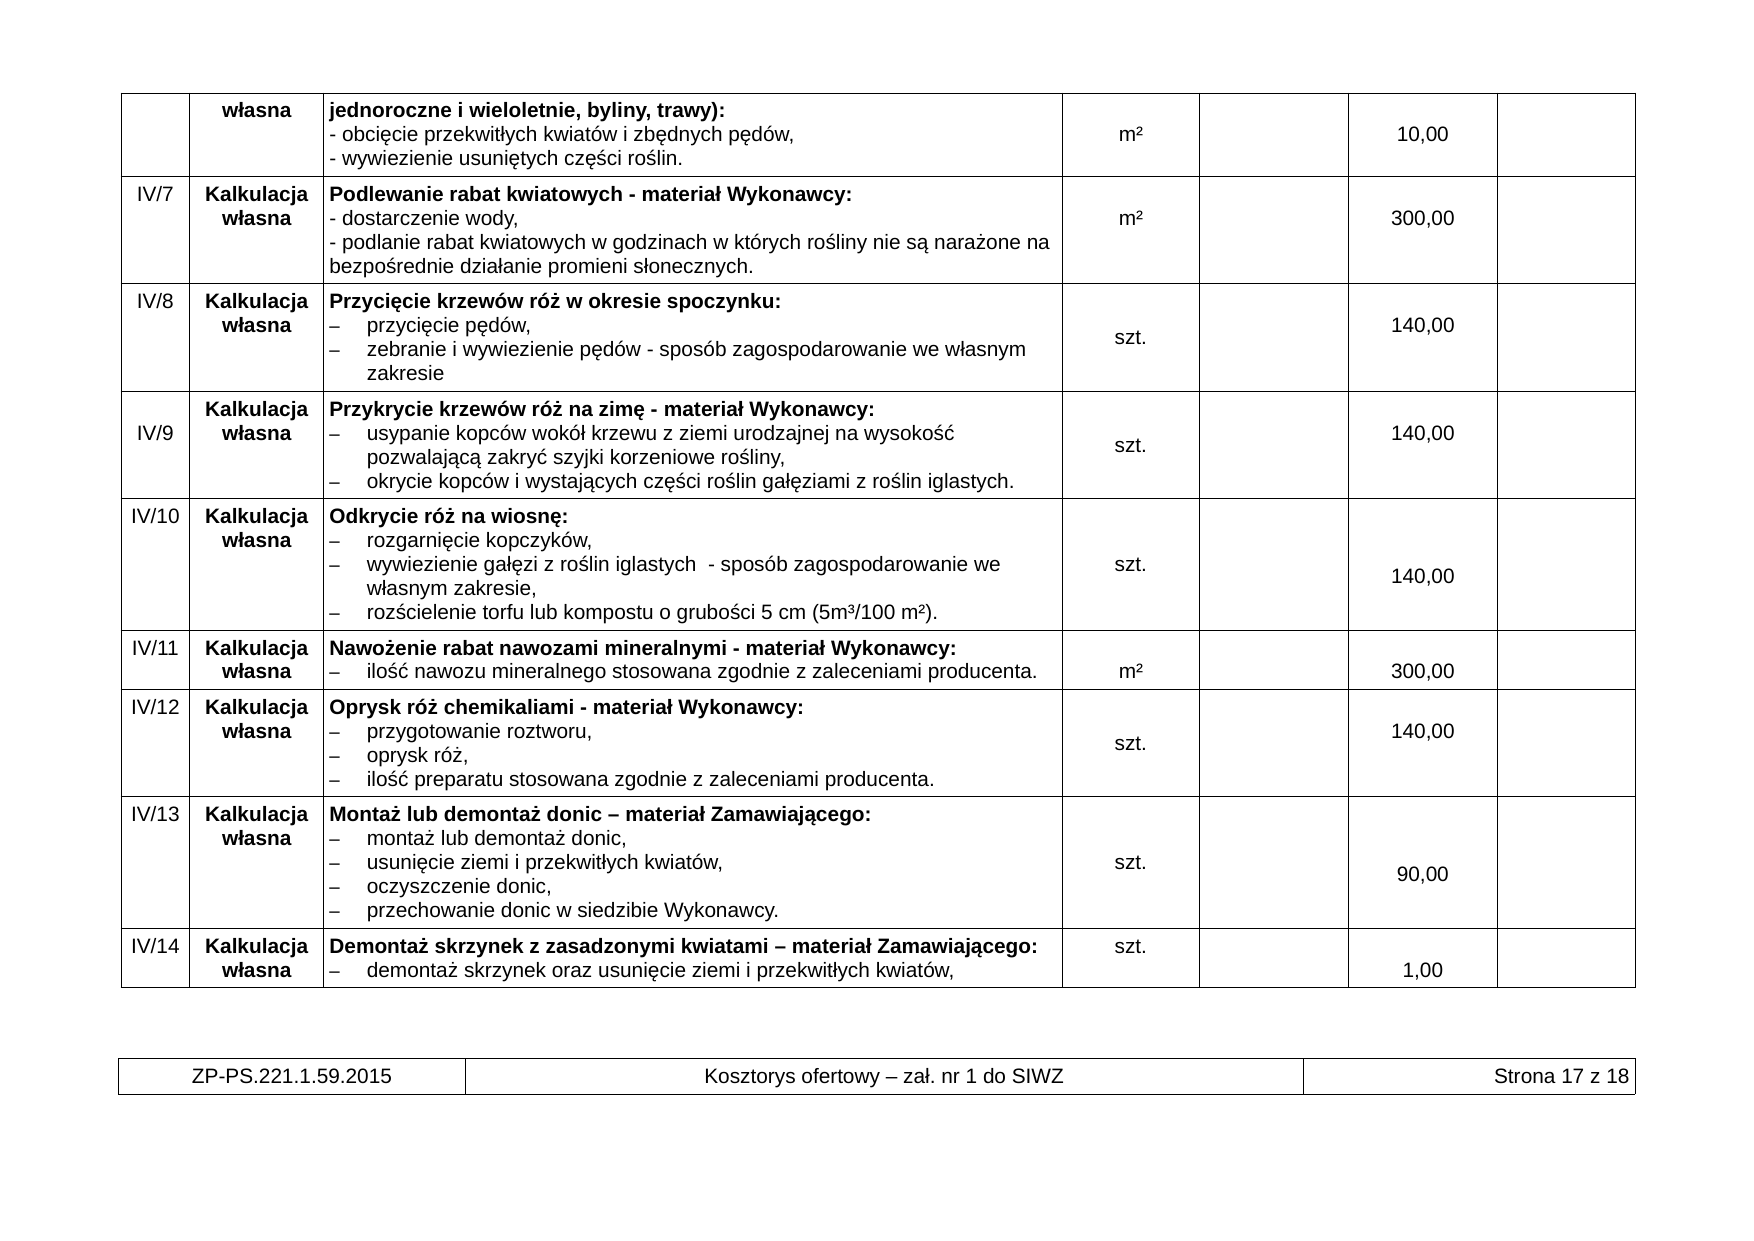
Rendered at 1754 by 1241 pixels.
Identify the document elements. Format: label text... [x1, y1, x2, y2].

table_cell Kalkulacja własna [190, 797, 323, 928]
table_cell [1498, 690, 1635, 796]
table_cell szt. [1063, 392, 1199, 498]
table_cell IV/13 [122, 797, 189, 928]
table_cell IV/14 [122, 929, 189, 987]
table_cell 300,00 [1349, 177, 1497, 283]
table_cell Kalkulacja własna [190, 284, 323, 391]
table_cell 140,00 [1349, 499, 1497, 629]
table_cell [122, 94, 189, 176]
table_cell [1498, 177, 1635, 283]
table_cell Demontaż skrzynek z zasadzonymi kwiatami – materiał Zamawiającego: demontaż skrzynek oraz usunięcie ziemi i przekwitłych kwiatów, oczyszczenie skrzynek, przechowanie skrzynek w siedzibie Wykonawcy. [324, 929, 1062, 987]
table_cell 140,00 [1349, 690, 1497, 796]
table_cell 140,00 [1349, 284, 1497, 391]
table_cell Oprysk róż chemikaliami - materiał Wykonawcy: przygotowanie roztworu, oprysk róż, ilość preparatu stosowana zgodnie z zaleceniami producenta. [324, 690, 1062, 796]
table_cell IV/8 [122, 284, 189, 391]
table_cell m² [1063, 94, 1199, 176]
table_cell 90,00 [1349, 797, 1497, 928]
table_cell 1,00 [1349, 929, 1497, 987]
table_cell szt. [1063, 929, 1199, 987]
table_cell [1200, 797, 1348, 928]
table_cell [1200, 392, 1348, 498]
table_cell [1200, 690, 1348, 796]
table_cell Odkrycie róż na wiosnę: rozgarnięcie kopczyków, wywiezienie gałęzi z roślin iglastych - sposób zagospodarowanie we własnym zakresie, rozścielenie torfu lub kompostu o grubości 5 cm (5m³/100 m²). [324, 499, 1062, 629]
table_cell szt. [1063, 499, 1199, 629]
table_cell Montaż lub demontaż donic – materiał Zamawiającego: montaż lub demontaż donic, usunięcie ziemi i przekwitłych kwiatów, oczyszczenie donic, przechowanie donic w siedzibie Wykonawcy. [324, 797, 1062, 928]
table_cell Nawożenie rabat nawozami mineralnymi - materiał Wykonawcy: ilość nawozu mineralnego stosowana zgodnie z zaleceniami producenta. [324, 631, 1062, 689]
table_cell IV/11 [122, 631, 189, 689]
table_cell Kalkulacja własna [190, 177, 323, 283]
table_cell 140,00 [1349, 392, 1497, 498]
table_cell Podlewanie rabat kwiatowych - materiał Wykonawcy: - dostarczenie wody, - podlanie rabat kwiatowych w godzinach w których rośliny nie są narażone na bezpośrednie działanie promieni słonecznych. [324, 177, 1062, 283]
table_cell szt. [1063, 797, 1199, 928]
table_cell Kalkulacja własna [190, 929, 323, 987]
table_cell Kalkulacja własna [190, 499, 323, 629]
table_cell jednoroczne i wieloletnie, byliny, trawy): - obcięcie przekwitłych kwiatów i zbędnych pędów, - wywiezienie usuniętych części roślin. [324, 94, 1062, 176]
table_cell [1200, 284, 1348, 391]
table_cell [1498, 94, 1635, 176]
table_cell m² [1063, 631, 1199, 689]
table_cell IV/12 [122, 690, 189, 796]
table_cell 10,00 [1349, 94, 1497, 176]
table_cell Przykrycie krzewów róż na zimę - materiał Wykonawcy: usypanie kopców wokół krzewu z ziemi urodzajnej na wysokość pozwalającą zakryć szyjki korzeniowe rośliny, okrycie kopców i wystających części roślin gałęziami z roślin iglastych. [324, 392, 1062, 498]
table_cell [1498, 929, 1635, 987]
table_cell [1498, 284, 1635, 391]
table_cell Przycięcie krzewów róż w okresie spoczynku: przycięcie pędów, zebranie i wywiezienie pędów - sposób zagospodarowanie we własnym zakresie [324, 284, 1062, 391]
table_cell własna [190, 94, 323, 176]
table_cell [1498, 631, 1635, 689]
table_cell Kalkulacja własna [190, 631, 323, 689]
table_cell [1200, 177, 1348, 283]
table_cell [1200, 631, 1348, 689]
table_cell [1498, 797, 1635, 928]
table_cell [1200, 94, 1348, 176]
table_cell m² [1063, 177, 1199, 283]
table_cell Kalkulacja własna [190, 392, 323, 498]
table_cell szt. [1063, 284, 1199, 391]
table_cell 300,00 [1349, 631, 1497, 689]
table_cell [1498, 499, 1635, 629]
table_cell [1200, 929, 1348, 987]
table_cell IV/7 [122, 177, 189, 283]
table_cell IV/9 [122, 392, 189, 498]
table_cell Kalkulacja własna [190, 690, 323, 796]
table_cell [1498, 392, 1635, 498]
table_cell IV/10 [122, 499, 189, 629]
table_cell szt. [1063, 690, 1199, 796]
table_cell [1200, 499, 1348, 629]
